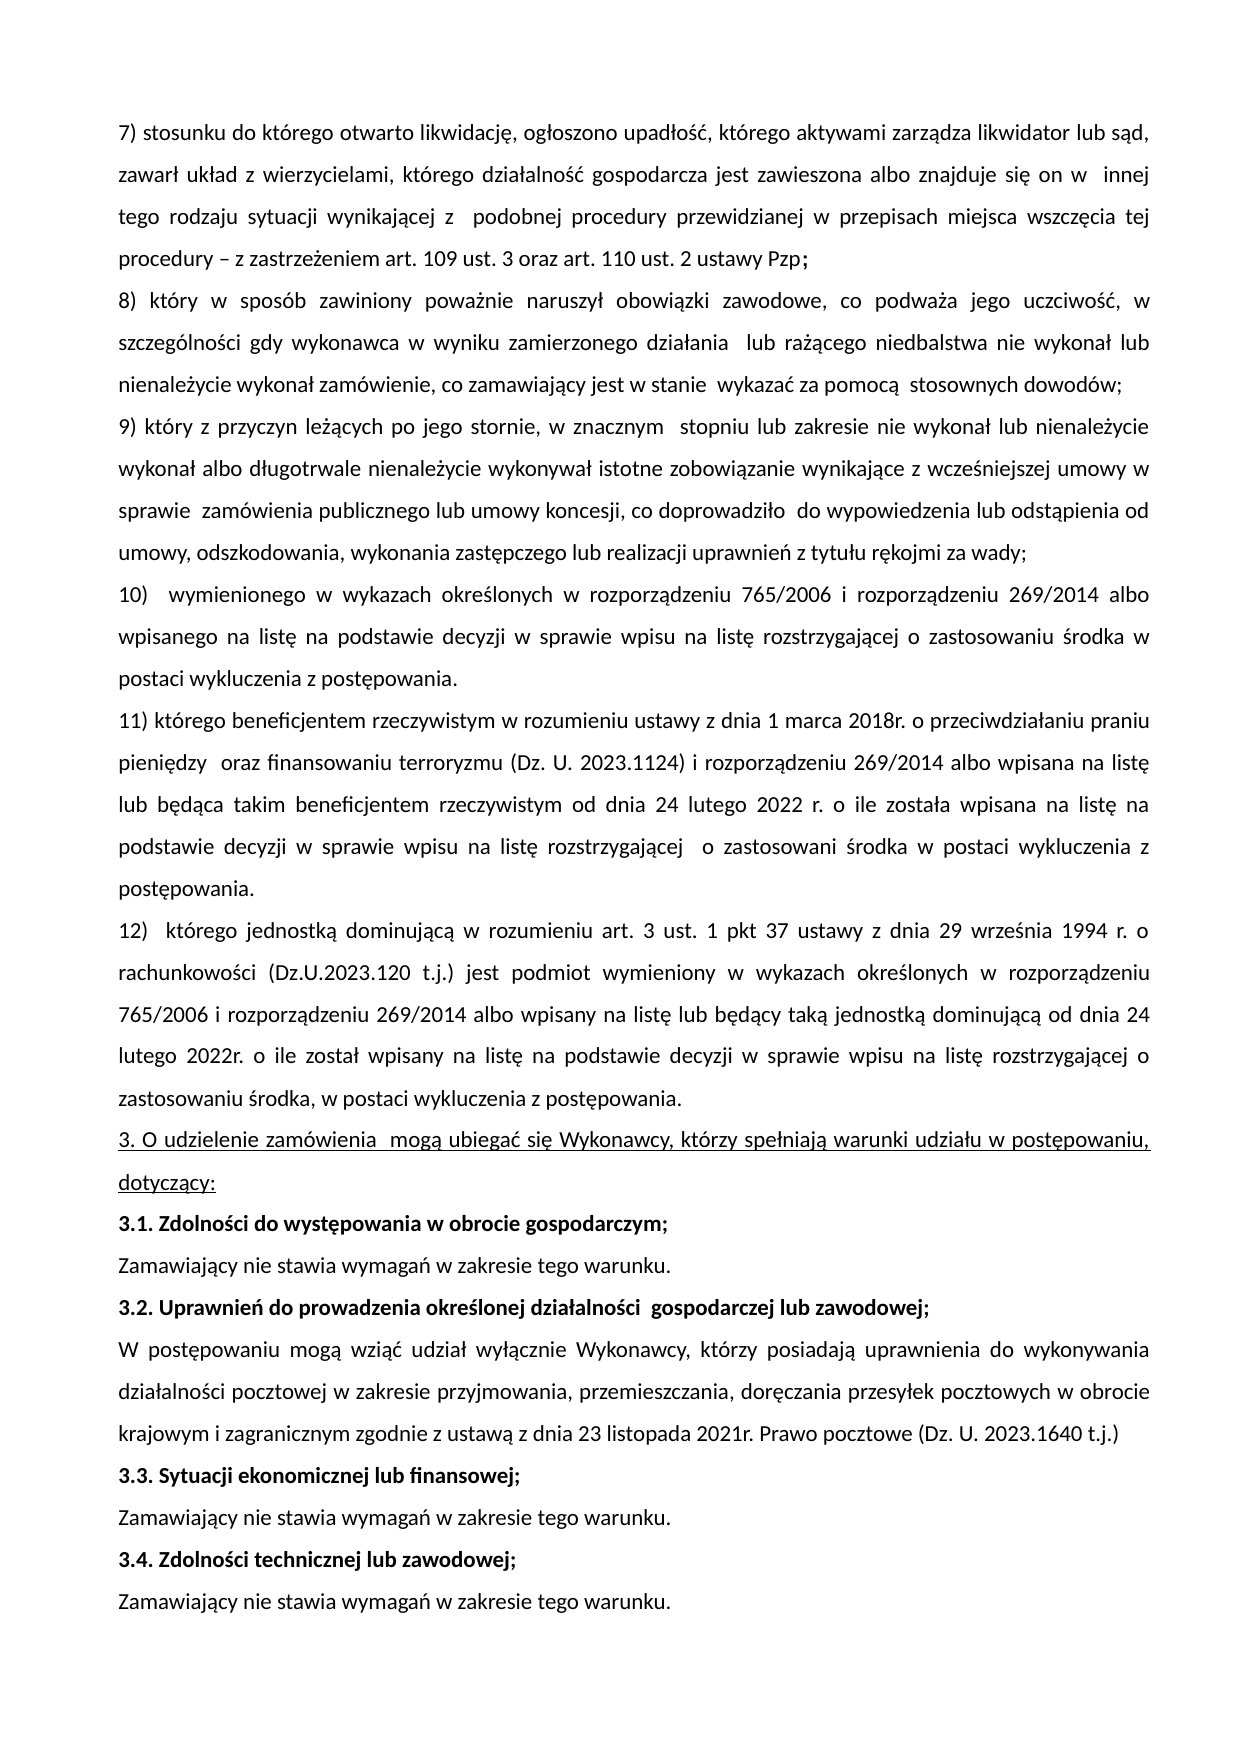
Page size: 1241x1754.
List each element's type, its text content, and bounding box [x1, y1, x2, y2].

text W postępowaniu mogą wziąć udział wyłącznie Wykonawcy, którzy posiadają uprawnienia do wykonywania działalności pocztowej w zakresie przyjmowania, przemieszczania, doręczania przesyłek pocztowych w obrocie krajowym i zagranicznym zgodnie z ustawą z dnia 23 listopada 2021r. Prawo pocztowe (Dz. U. 2023.1640 t.j.) [118, 1336, 1152, 1447]
text 12) którego jednostką dominującą w rozumieniu art. 3 ust. 1 pkt 37 ustawy z dnia 29 września 1994 r. o rachunkowości (Dz.U.2023.120 t.j.) jest podmiot wymieniony w wykazach określonych w rozporządzeniu 765/2006 i rozporządzeniu 269/2014 albo wpisany na listę lub będący taką jednostką dominującą od dnia 24 lutego 2022r. o ile został wpisany na listę na podstawie decyzji w sprawie wpisu na listę rozstrzygającej o zastosowaniu środka, w postaci wykluczenia z postępowania. [118, 916, 1152, 1112]
text 3.4. Zdolności technicznej lub zawodowej; [118, 1545, 1152, 1573]
text 3. O udzielenie zamówienia mogą ubiegać się Wykonawcy, którzy spełniają warunki udziału w postępowaniu, dotyczący: [118, 1126, 1152, 1196]
text 3.3. Sytuacji ekonomicznej lub finansowej; [118, 1461, 1152, 1489]
text 11) którego beneficjentem rzeczywistym w rozumieniu ustawy z dnia 1 marca 2018r. o przeciwdziałaniu praniu pieniędzy oraz finansowaniu terroryzmu (Dz. U. 2023.1124) i rozporządzeniu 269/2014 albo wpisana na listę lub będąca takim beneficjentem rzeczywistym od dnia 24 lutego 2022 r. o ile została wpisana na listę na podstawie decyzji w sprawie wpisu na listę rozstrzygającej o zastosowani środka w postaci wykluczenia z postępowania. [118, 706, 1152, 902]
text 3.2. Uprawnień do prowadzenia określonej działalności gospodarczej lub zawodowej; [118, 1293, 1152, 1322]
text Zamawiający nie stawia wymagań w zakresie tego warunku. [118, 1252, 1152, 1279]
text 10) wymienionego w wykazach określonych w rozporządzeniu 765/2006 i rozporządzeniu 269/2014 albo wpisanego na listę na podstawie decyzji w sprawie wpisu na listę rozstrzygającej o zastosowaniu środka w postaci wykluczenia z postępowania. [118, 580, 1152, 692]
text 8) który w sposób zawiniony poważnie naruszył obowiązki zawodowe, co podważa jego uczciwość, w szczególności gdy wykonawca w wyniku zamierzonego działania lub rażącego niedbalstwa nie wykonał lub nienależycie wykonał zamówienie, co zamawiający jest w stanie wykazać za pomocą stosownych dowodów; [118, 286, 1152, 398]
text Zamawiający nie stawia wymagań w zakresie tego warunku. [118, 1587, 1152, 1615]
text 9) który z przyczyn leżących po jego stornie, w znacznym stopniu lub zakresie nie wykonał lub nienależycie wykonał albo długotrwale nienależycie wykonywał istotne zobowiązanie wynikające z wcześniejszej umowy w sprawie zamówienia publicznego lub umowy koncesji, co doprowadziło do wypowiedzenia lub odstąpienia od umowy, odszkodowania, wykonania zastępczego lub realizacji uprawnień z tytułu rękojmi za wady; [118, 412, 1152, 566]
text 7) stosunku do którego otwarto likwidację, ogłoszono upadłość, którego aktywami zarządza likwidator lub sąd, zawarł układ z wierzycielami, którego działalność gospodarcza jest zawieszona albo znajduje się on w innej tego rodzaju sytuacji wynikającej z podobnej procedury przewidzianej w przepisach miejsca wszczęcia tej procedury – z zastrzeżeniem art. 109 ust. 3 oraz art. 110 ust. 2 ustawy Pzp; [118, 118, 1152, 272]
text Zamawiający nie stawia wymagań w zakresie tego warunku. [118, 1503, 1152, 1531]
text 3.1. Zdolności do występowania w obrocie gospodarczym; [118, 1209, 1152, 1238]
